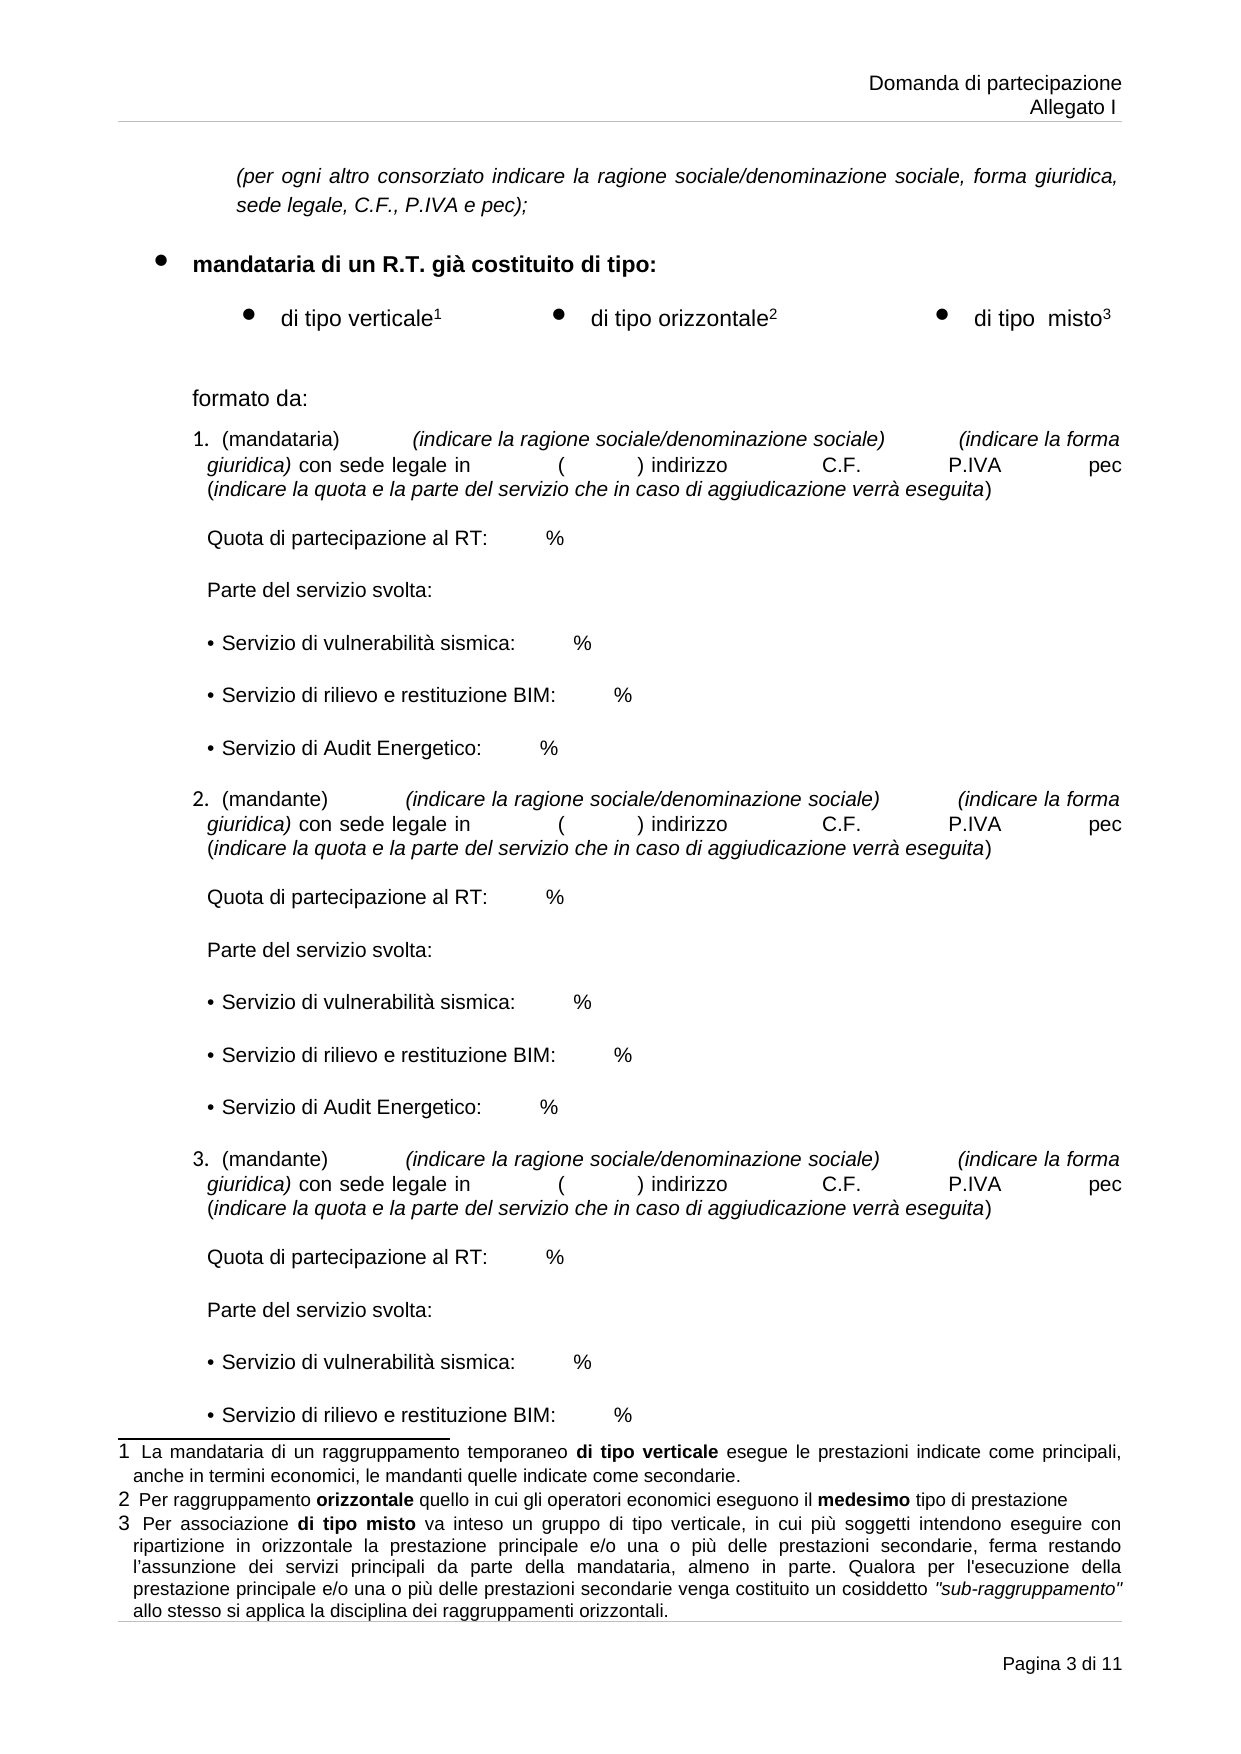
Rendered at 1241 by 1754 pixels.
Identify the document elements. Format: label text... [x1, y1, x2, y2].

text • Servizio di vulnerabilità sismica: % [207, 1350, 1122, 1374]
text • Servizio di vulnerabilità sismica: % [207, 630, 1122, 654]
text Quota di partecipazione al RT: % [207, 1245, 1122, 1269]
text Quota di partecipazione al RT: % [207, 885, 1122, 909]
text • Servizio di vulnerabilità sismica: % [207, 990, 1122, 1014]
table_header di tipo verticale [118, 304, 453, 353]
text Parte del servizio svolta: [207, 938, 1122, 962]
text formato da: [192, 383, 1122, 412]
text Parte del servizio svolta: [207, 578, 1122, 602]
list (mandante) (indicare la ragione sociale/denominazione sociale) (indicare la forma giuridica) con sede legale in ( ) indirizzo C.F. P.IVA pec (indicare la quota e la parte del servizio che in caso di aggiudicazione verrà eseguita) [192, 784, 1122, 860]
list mandataria di un R.T. già costituito di tipo: [155, 249, 1122, 278]
text Quota di partecipazione al RT: % [207, 525, 1122, 549]
text • Servizio di rilievo e restituzione BIM: % [207, 1043, 1122, 1067]
list (mandataria) (indicare la ragione sociale/denominazione sociale) (indicare la forma giuridica) con sede legale in ( ) indirizzo C.F. P.IVA pec (indicare la quota e la parte del servizio che in caso di aggiudicazione verrà eseguita) [192, 424, 1122, 500]
text Parte del servizio svolta: [207, 1298, 1122, 1322]
text • Servizio di rilievo e restituzione BIM: % [207, 1403, 1122, 1427]
text • Servizio di Audit Energetico: % [207, 1095, 1122, 1119]
list (mandante) (indicare la ragione sociale/denominazione sociale) (indicare la forma giuridica) con sede legale in ( ) indirizzo C.F. P.IVA pec (indicare la quota e la parte del servizio che in caso di aggiudicazione verrà eseguita) [192, 1144, 1122, 1220]
table_header di tipo orizzontale [453, 304, 788, 353]
text • Servizio di rilievo e restituzione BIM: % [207, 683, 1122, 707]
text • Servizio di Audit Energetico: % [207, 735, 1122, 759]
table_header di tipo misto [788, 304, 1122, 353]
text (per ogni altro consorziato indicare la ragione sociale/denominazione sociale, forma giuridica, sede legale, C.F., P.IVA e pec); [236, 160, 1122, 218]
